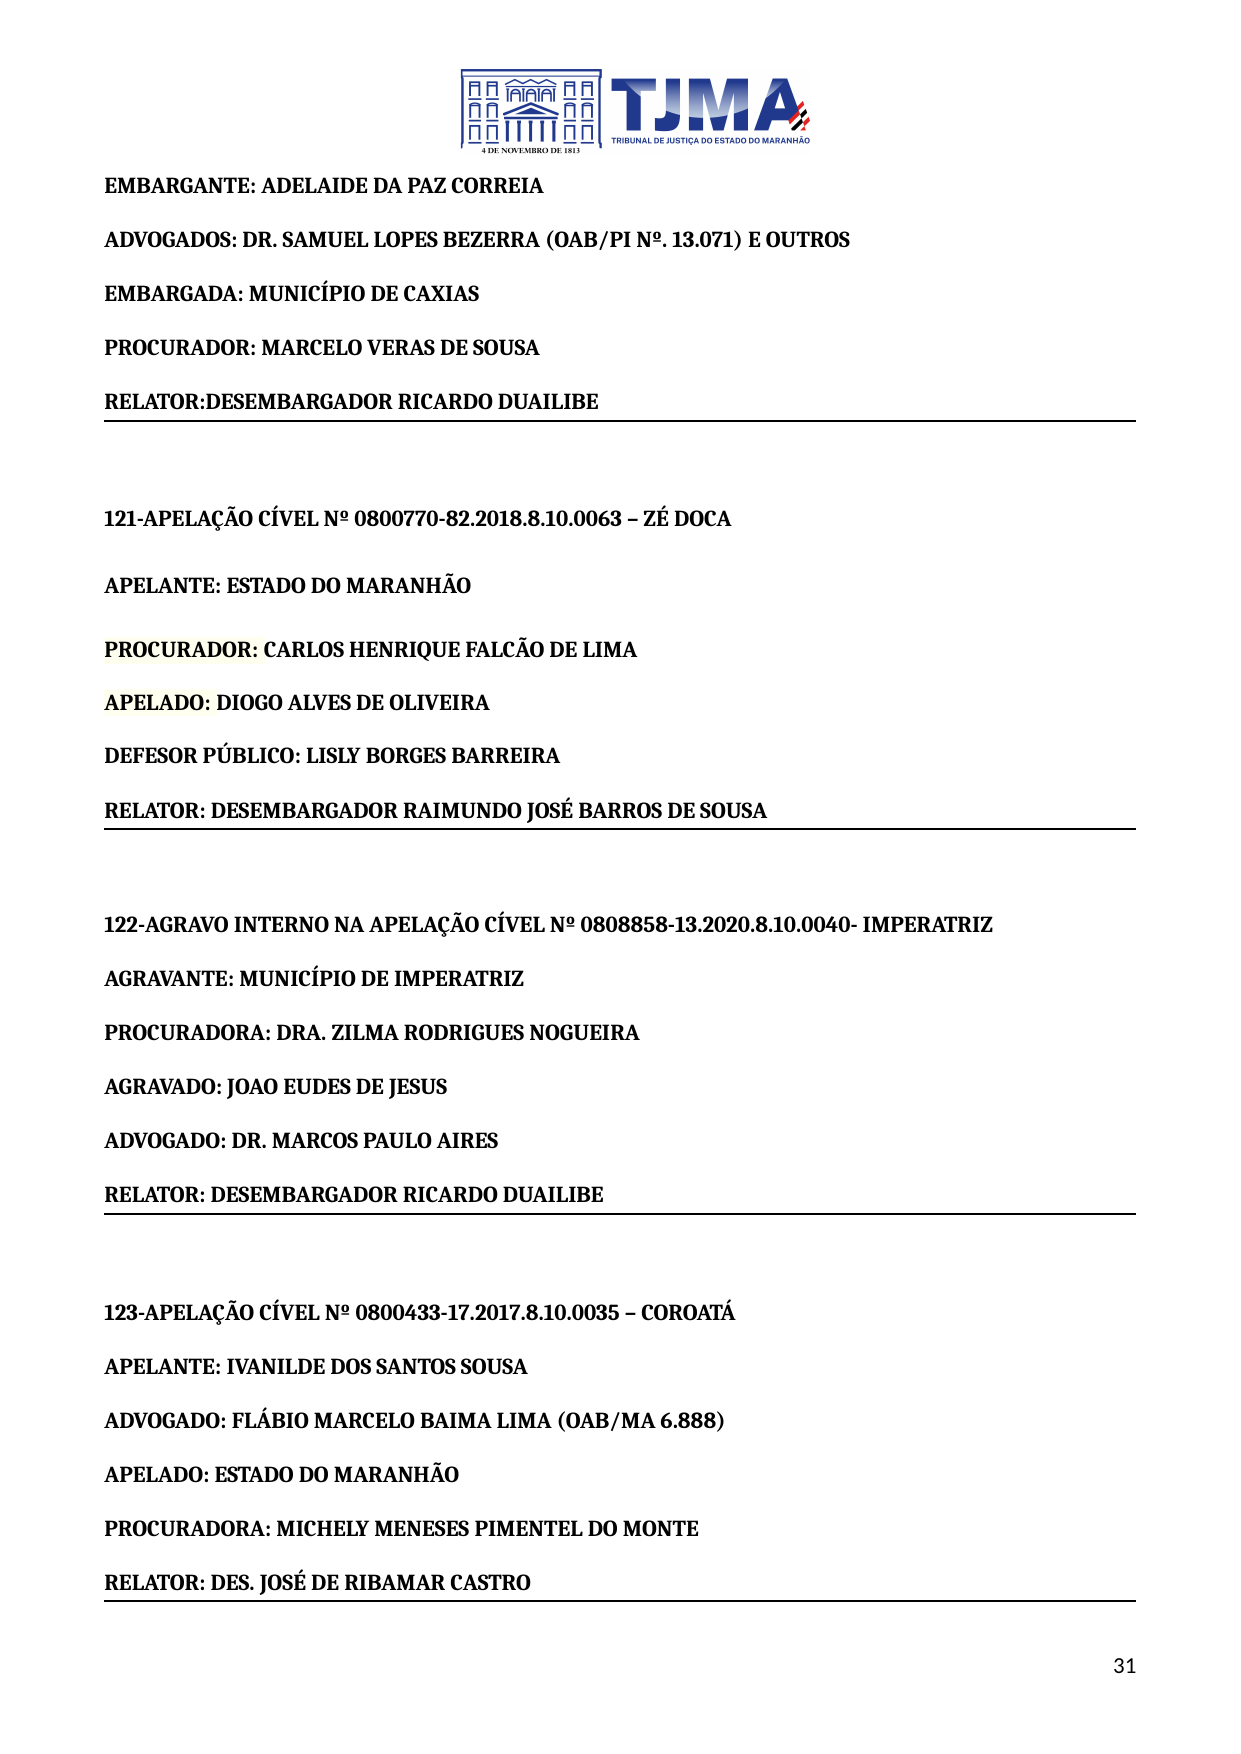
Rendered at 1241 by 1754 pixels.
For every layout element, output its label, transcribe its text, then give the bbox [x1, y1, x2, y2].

text PROCURADORA: MICHELY MENESES PIMENTEL DO MONTE [104, 1516, 1136, 1542]
text 121-APELAÇÃO CÍVEL Nº 0800770-82.2018.8.10.0063 – ZÉ DOCA [104, 506, 1136, 533]
text 123-APELAÇÃO CÍVEL Nº 0800433-17.2017.8.10.0035 – COROATÁ [104, 1299, 1136, 1326]
text APELADO: ESTADO DO MARANHÃO [104, 1462, 1136, 1488]
text APELANTE: IVANILDE DOS SANTOS SOUSA [104, 1353, 1136, 1380]
text DEFESOR PÚBLICO: LISLY BORGES BARREIRA [104, 743, 1136, 770]
text RELATOR:DESEMBARGADOR RICARDO DUAILIBE [104, 389, 1136, 420]
text APELADO: DIOGO ALVES DE OLIVEIRA [104, 689, 1136, 716]
text PROCURADOR: MARCELO VERAS DE SOUSA [104, 335, 1136, 361]
text AGRAVADO: JOAO EUDES DE JESUS [104, 1074, 1136, 1101]
text PROCURADORA: DRA. ZILMA RODRIGUES NOGUEIRA [104, 1020, 1136, 1046]
text PROCURADOR: CARLOS HENRIQUE FALCÃO DE LIMA [104, 637, 1136, 664]
text RELATOR: DESEMBARGADOR RICARDO DUAILIBE [104, 1182, 1136, 1213]
text EMBARGANTE: ADELAIDE DA PAZ CORREIA [104, 173, 1136, 199]
text EMBARGADA: MUNICÍPIO DE CAXIAS [104, 281, 1136, 307]
text RELATOR: DES. JOSÉ DE RIBAMAR CASTRO [104, 1570, 1136, 1600]
text ADVOGADO: DR. MARCOS PAULO AIRES [104, 1128, 1136, 1154]
text APELANTE: ESTADO DO MARANHÃO [104, 573, 1136, 599]
text RELATOR: DESEMBARGADOR RAIMUNDO JOSÉ BARROS DE SOUSA [104, 797, 1136, 828]
text AGRAVANTE: MUNICÍPIO DE IMPERATRIZ [104, 966, 1136, 992]
text 122-AGRAVO INTERNO NA APELAÇÃO CÍVEL Nº 0808858-13.2020.8.10.0040- IMPERATRIZ [104, 912, 1136, 938]
picture [460, 69, 810, 155]
text ADVOGADOS: DR. SAMUEL LOPES BEZERRA (OAB/PI Nº. 13.071) E OUTROS [104, 227, 1136, 253]
text ADVOGADO: FLÁBIO MARCELO BAIMA LIMA (OAB/MA 6.888) [104, 1407, 1136, 1434]
